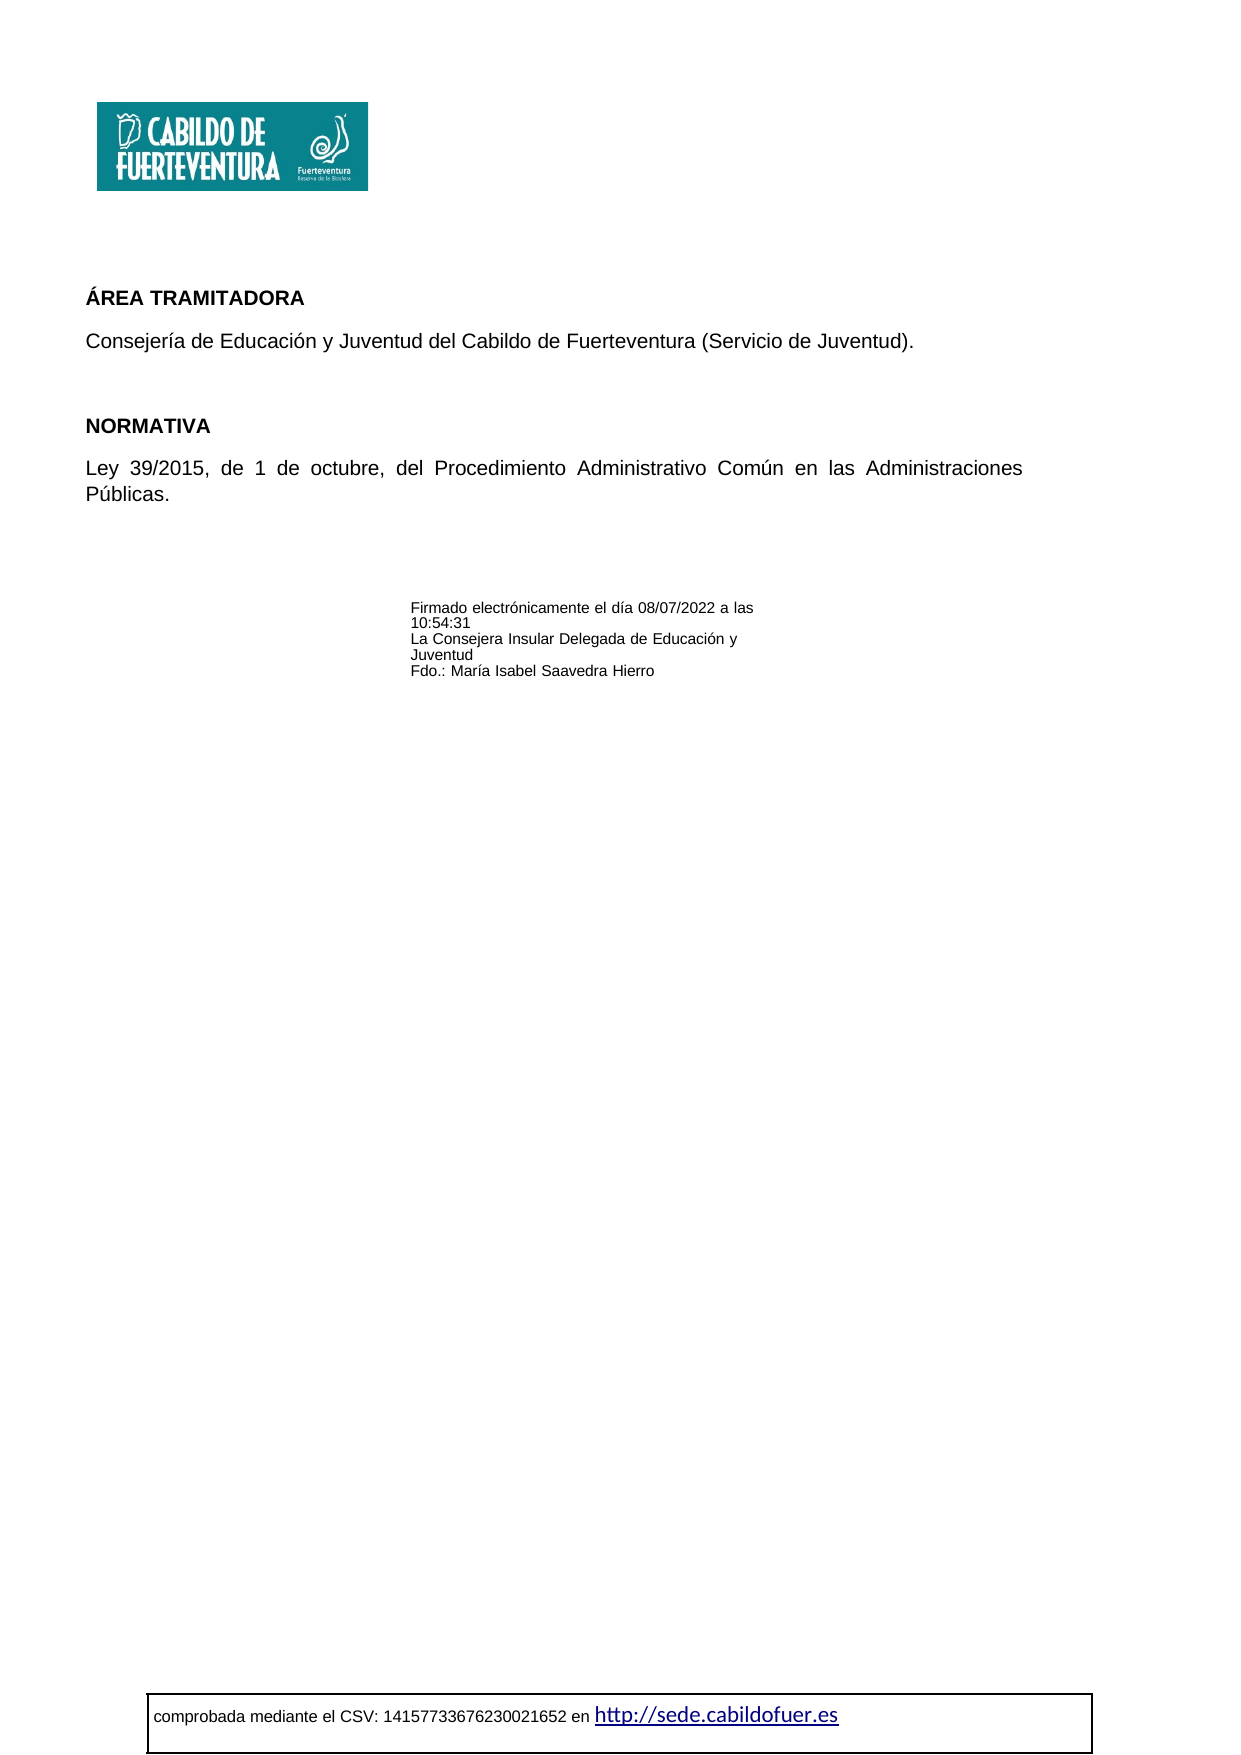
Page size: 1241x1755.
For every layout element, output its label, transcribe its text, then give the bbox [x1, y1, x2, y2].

text La Consejera Insular Delegada de Educación y Juventud [410, 632, 797, 664]
text Ley 39/2015, de 1 de octubre, del Procedimiento Administrativo Común en las Administraciones Públicas. [85, 456, 1093, 506]
subtitle ÁREA TRAMITADORA [85, 286, 1093, 310]
subtitle NORMATIVA [85, 414, 1093, 438]
text Consejería de Educación y Juventud del Cabildo de Fuerteventura (Servicio de Juventud). [85, 329, 1093, 353]
text Fdo.: María Isabel Saavedra Hierro [410, 664, 1107, 680]
text Firmado electrónicamente el día 08/07/2022 a las 10:54:31 [410, 600, 797, 632]
